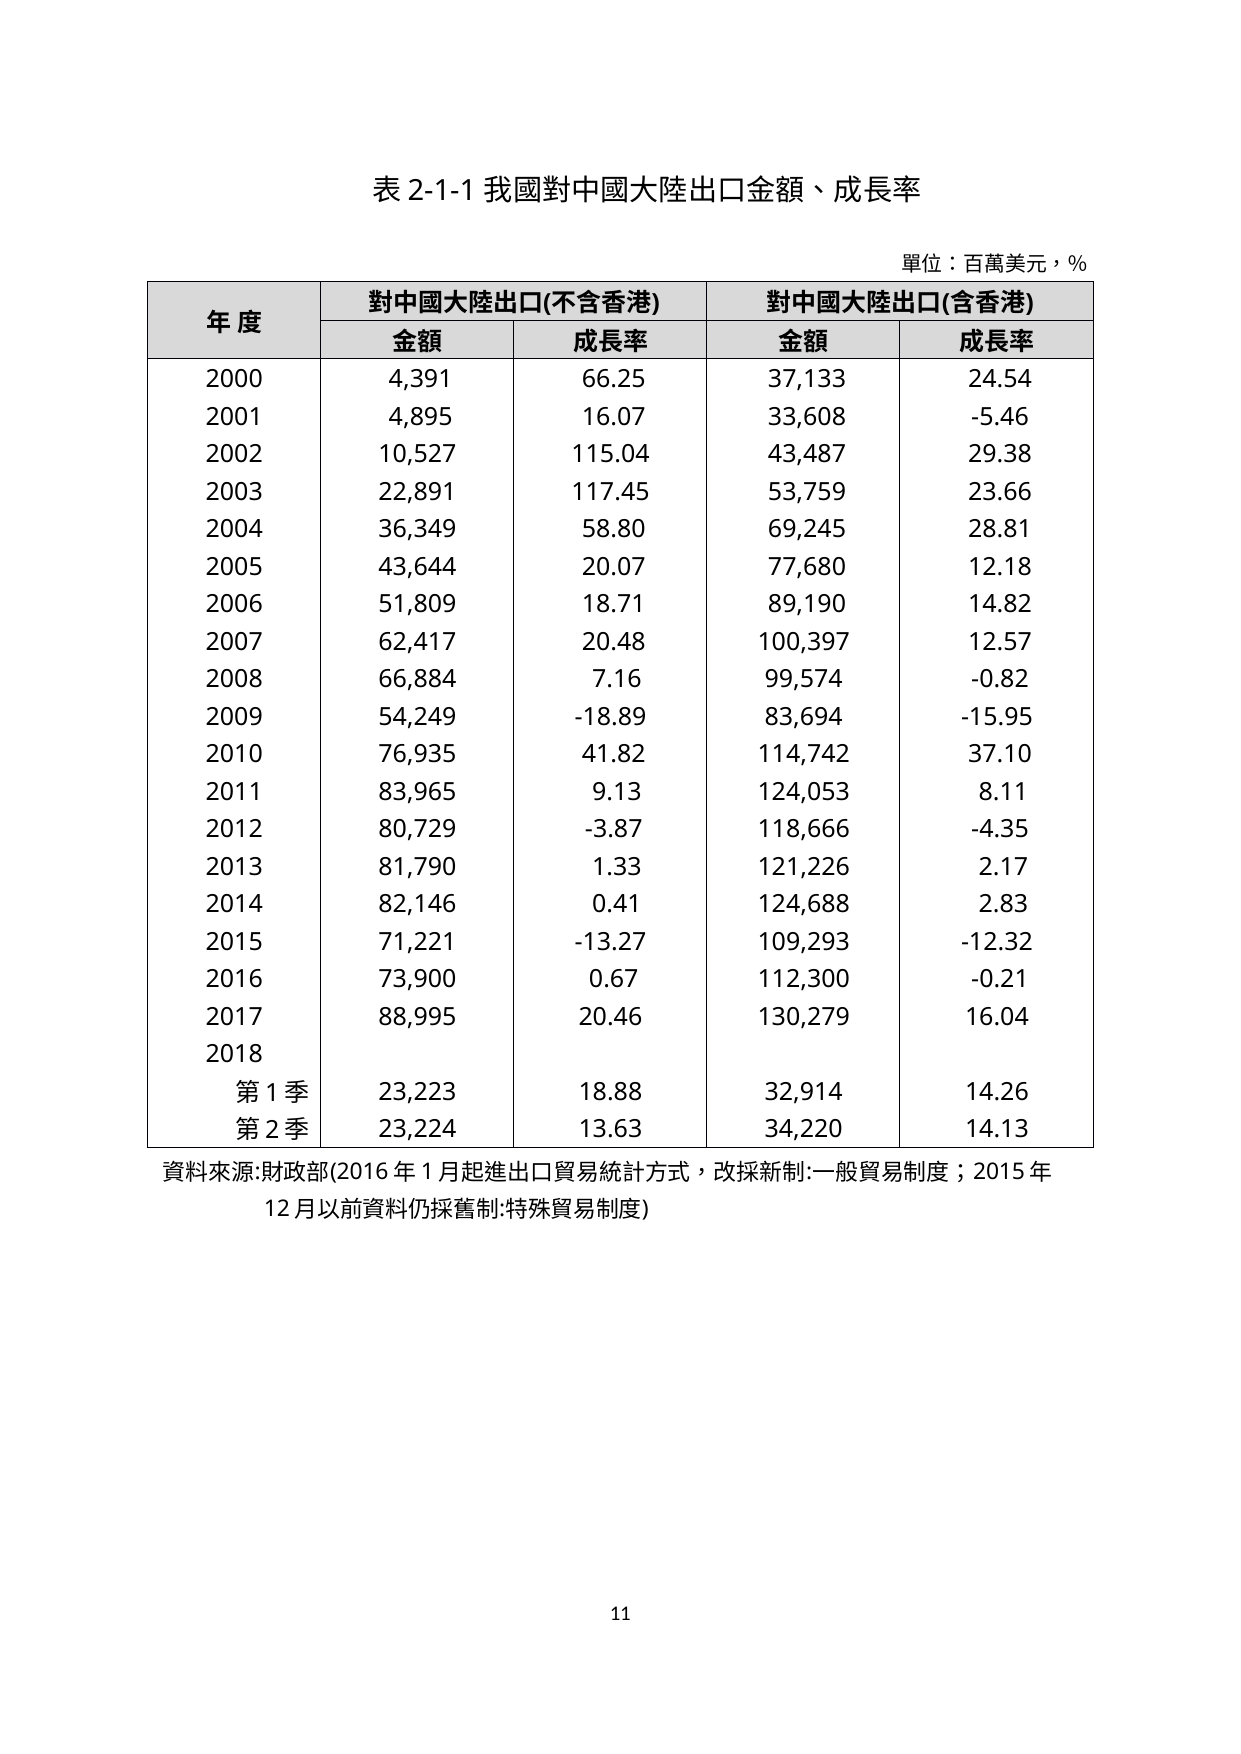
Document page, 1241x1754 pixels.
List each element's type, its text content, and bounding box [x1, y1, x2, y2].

table_cell 4,391 4,895 10,527 22,891 36,349 43,644 51,809 62,417 66,884 54,249 76,935 83,965 80,729 81,790 82,146 71,221 73,900 88,995 23,223 23,224 [321, 359, 513, 1147]
text 單位：百萬美元，％ [187, 244, 1088, 281]
table_cell 24.54 -5.46 29.38 23.66 28.81 12.18 14.82 12.57 -0.82 -15.95 37.10 8.11 -4.35 2.17 2.83 -12.32 -0.21 16.04 14.26 14.13 [900, 359, 1093, 1147]
table_cell 2000 2001 2002 2003 2004 2005 2006 2007 2008 2009 2010 2011 2012 2013 2014 2015 2016 2017 2018 第1季 第2季 [148, 359, 320, 1147]
table_cell 成長率 [514, 321, 706, 358]
list 表2-1-1 我國對中國大陸出口金額、成長率 [241, 150, 1053, 225]
table_header 對中國大陸出口(不含香港) [321, 282, 706, 320]
table_header 對中國大陸出口(含香港) [707, 282, 1093, 320]
table_cell 金額 [321, 321, 513, 358]
table_cell 金額 [707, 321, 899, 358]
text 資料來源:財政部(2016年1月起進出口貿易統計方式，改採新制:一般貿易制度；2015年12月以前資料仍採舊制:特殊貿易制度) [162, 1152, 1053, 1227]
table_header 年 度 [148, 282, 320, 358]
table_cell 成長率 [900, 321, 1093, 358]
table_cell 66.25 16.07 115.04 117.45 58.80 20.07 18.71 20.48 7.16 -18.89 41.82 9.13 -3.87 1.33 0.41 -13.27 0.67 20.46 18.88 13.63 [514, 359, 706, 1147]
table_cell 37,133 33,608 43,487 53,759 69,245 77,680 89,190 100,397 99,574 83,694 114,742 124,053 118,666 121,226 124,688 109,293 112,300 130,279 32,914 34,220 [707, 359, 899, 1147]
